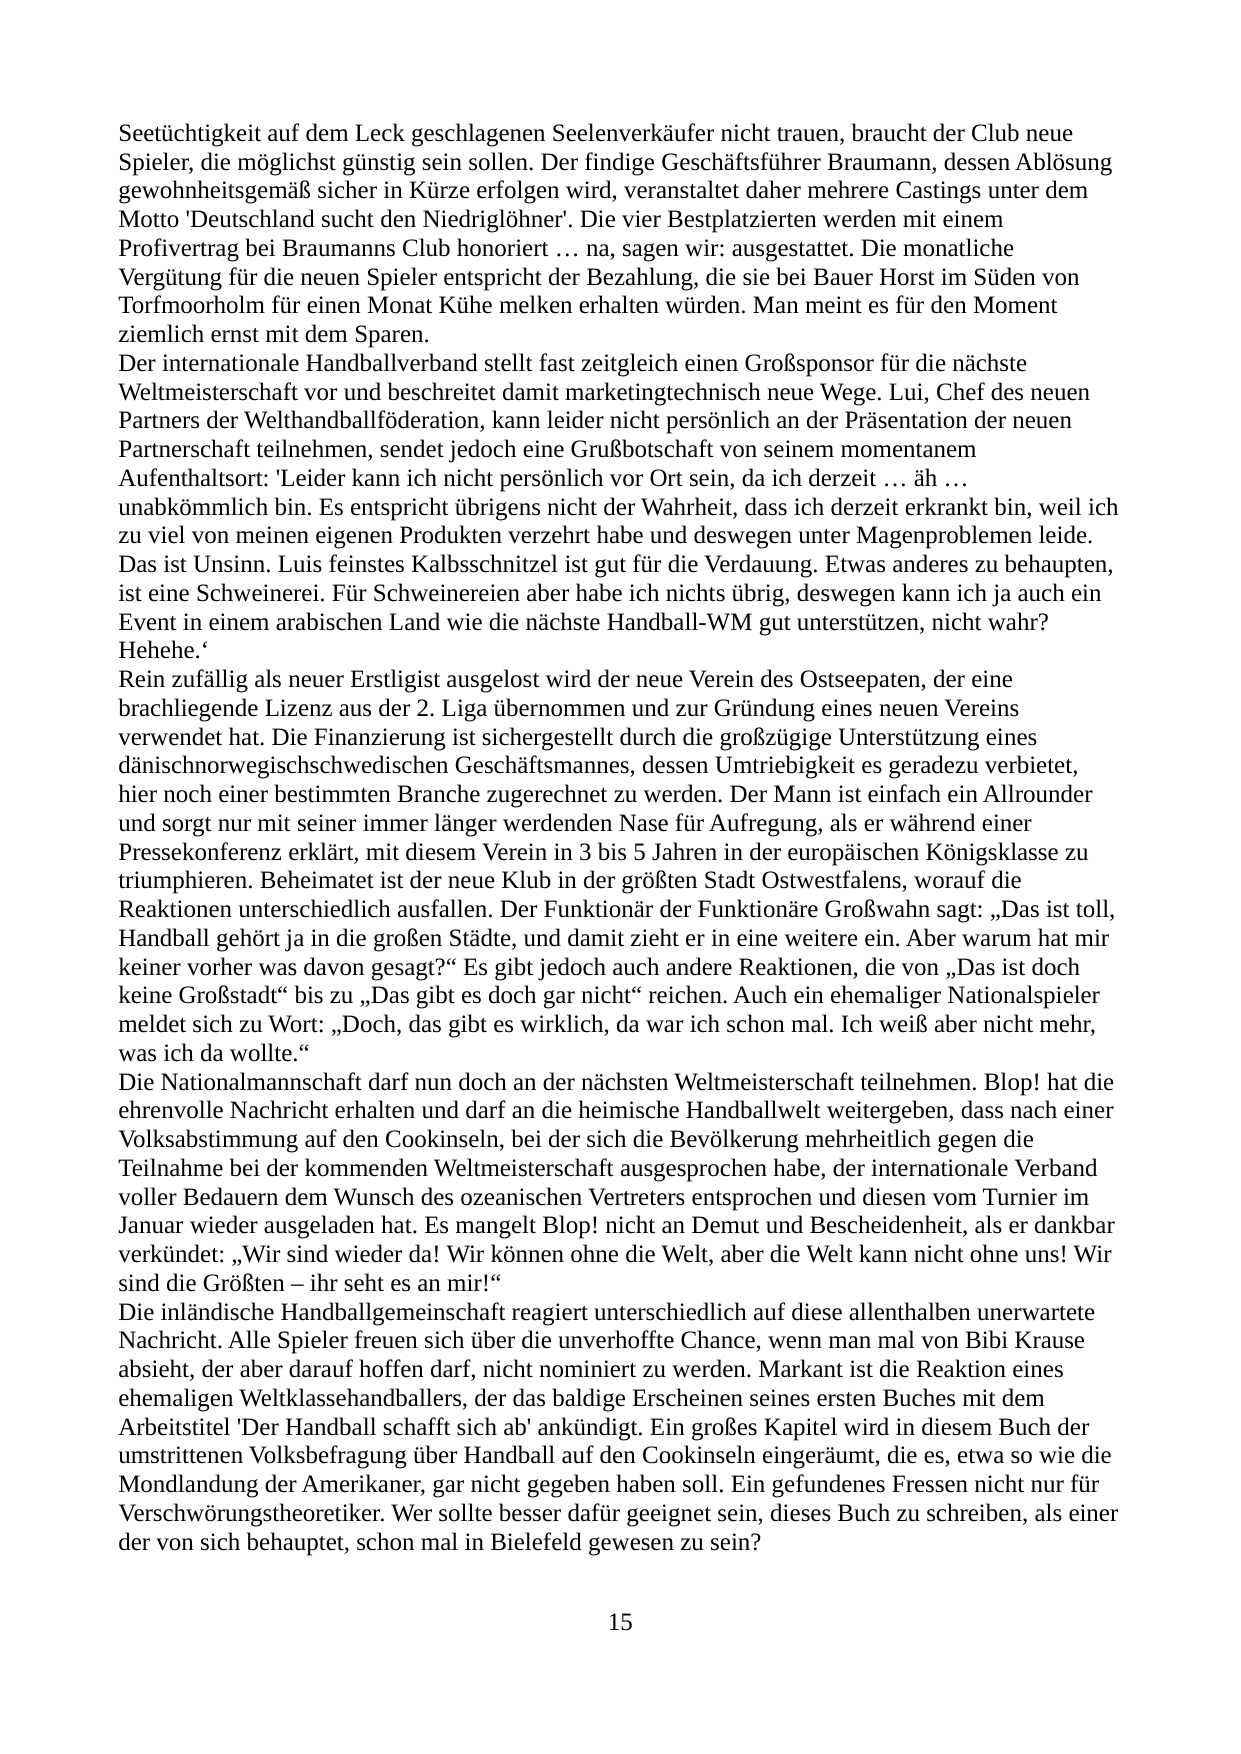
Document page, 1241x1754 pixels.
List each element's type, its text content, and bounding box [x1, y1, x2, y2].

text Rein zufällig als neuer Erstligist ausgelost wird der neue Verein des Ostseepaten, der eine brachliegende Lizenz aus der 2. Liga übernommen und zur Gründung eines neuen Vereins verwendet hat. Die Finanzierung ist sichergestellt durch die großzügige Unterstützung eines dänischnorwegischschwedischen Geschäftsmannes, dessen Umtriebigkeit es geradezu verbietet, hier noch einer bestimmten Branche zugerechnet zu werden. Der Mann ist einfach ein Allrounder und sorgt nur mit seiner immer länger werdenden Nase für Aufregung, als er während einer Pressekonferenz erklärt, mit diesem Verein in 3 bis 5 Jahren in der europäischen Königsklasse zu triumphieren. Beheimatet ist der neue Klub in der größten Stadt Ostwestfalens, worauf die Reaktionen unterschiedlich ausfallen. Der Funktionär der Funktionäre Großwahn sagt: „Das ist toll, Handball gehört ja in die großen Städte, und damit zieht er in eine weitere ein. Aber warum hat mir keiner vorher was davon gesagt?“ Es gibt jedoch auch andere Reaktionen, die von „Das ist doch keine Großstadt“ bis zu „Das gibt es doch gar nicht“ reichen. Auch ein ehemaliger Nationalspieler meldet sich zu Wort: „Doch, das gibt es wirklich, da war ich schon mal. Ich weiß aber nicht mehr, was ich da wollte.“ [118, 664, 1122, 1067]
text Seetüchtigkeit auf dem Leck geschlagenen Seelenverkäufer nicht trauen, braucht der Club neue Spieler, die möglichst günstig sein sollen. Der findige Geschäftsführer Braumann, dessen Ablösung gewohnheitsgemäß sicher in Kürze erfolgen wird, veranstaltet daher mehrere Castings unter dem Motto 'Deutschland sucht den Niedriglöhner'. Die vier Bestplatzierten werden mit einem Profivertrag bei Braumanns Club honoriert … na, sagen wir: ausgestattet. Die monatliche Vergütung für die neuen Spieler entspricht der Bezahlung, die sie bei Bauer Horst im Süden von Torfmoorholm für einen Monat Kühe melken erhalten würden. Man meint es für den Moment ziemlich ernst mit dem Sparen. [118, 118, 1122, 348]
text Der internationale Handballverband stellt fast zeitgleich einen Großsponsor für die nächste Weltmeisterschaft vor und beschreitet damit marketingtechnisch neue Wege. Lui, Chef des neuen Partners der Welthandballföderation, kann leider nicht persönlich an der Präsentation der neuen Partnerschaft teilnehmen, sendet jedoch eine Grußbotschaft von seinem momentanem Aufenthaltsort: 'Leider kann ich nicht persönlich vor Ort sein, da ich derzeit … äh … unabkömmlich bin. Es entspricht übrigens nicht der Wahrheit, dass ich derzeit erkrankt bin, weil ich zu viel von meinen eigenen Produkten verzehrt habe und deswegen unter Magenproblemen leide. Das ist Unsinn. Luis feinstes Kalbsschnitzel ist gut für die Verdauung. Etwas anderes zu behaupten, ist eine Schweinerei. Für Schweinereien aber habe ich nichts übrig, deswegen kann ich ja auch ein Event in einem arabischen Land wie die nächste Handball-WM gut unterstützen, nicht wahr? Hehehe.‘ [118, 348, 1122, 664]
text Die inländische Handballgemeinschaft reagiert unterschiedlich auf diese allenthalben unerwartete Nachricht. Alle Spieler freuen sich über die unverhoffte Chance, wenn man mal von Bibi Krause absieht, der aber darauf hoffen darf, nicht nominiert zu werden. Markant ist die Reaktion eines ehemaligen Weltklassehandballers, der das baldige Erscheinen seines ersten Buches mit dem Arbeitstitel 'Der Handball schafft sich ab' ankündigt. Ein großes Kapitel wird in diesem Buch der umstrittenen Volksbefragung über Handball auf den Cookinseln eingeräumt, die es, etwa so wie die Mondlandung der Amerikaner, gar nicht gegeben haben soll. Ein gefundenes Fressen nicht nur für Verschwörungstheoretiker. Wer sollte besser dafür geeignet sein, dieses Buch zu schreiben, als einer der von sich behauptet, schon mal in Bielefeld gewesen zu sein? [118, 1297, 1122, 1556]
text Die Nationalmannschaft darf nun doch an der nächsten Weltmeisterschaft teilnehmen. Blop! hat die ehrenvolle Nachricht erhalten und darf an die heimische Handballwelt weitergeben, dass nach einer Volksabstimmung auf den Cookinseln, bei der sich die Bevölkerung mehrheitlich gegen die Teilnahme bei der kommenden Weltmeisterschaft ausgesprochen habe, der internationale Verband voller Bedauern dem Wunsch des ozeanischen Vertreters entsprochen und diesen vom Turnier im Januar wieder ausgeladen hat. Es mangelt Blop! nicht an Demut und Bescheidenheit, als er dankbar verkündet: „Wir sind wieder da! Wir können ohne die Welt, aber die Welt kann nicht ohne uns! Wir sind die Größten – ihr seht es an mir!“ [118, 1067, 1122, 1297]
